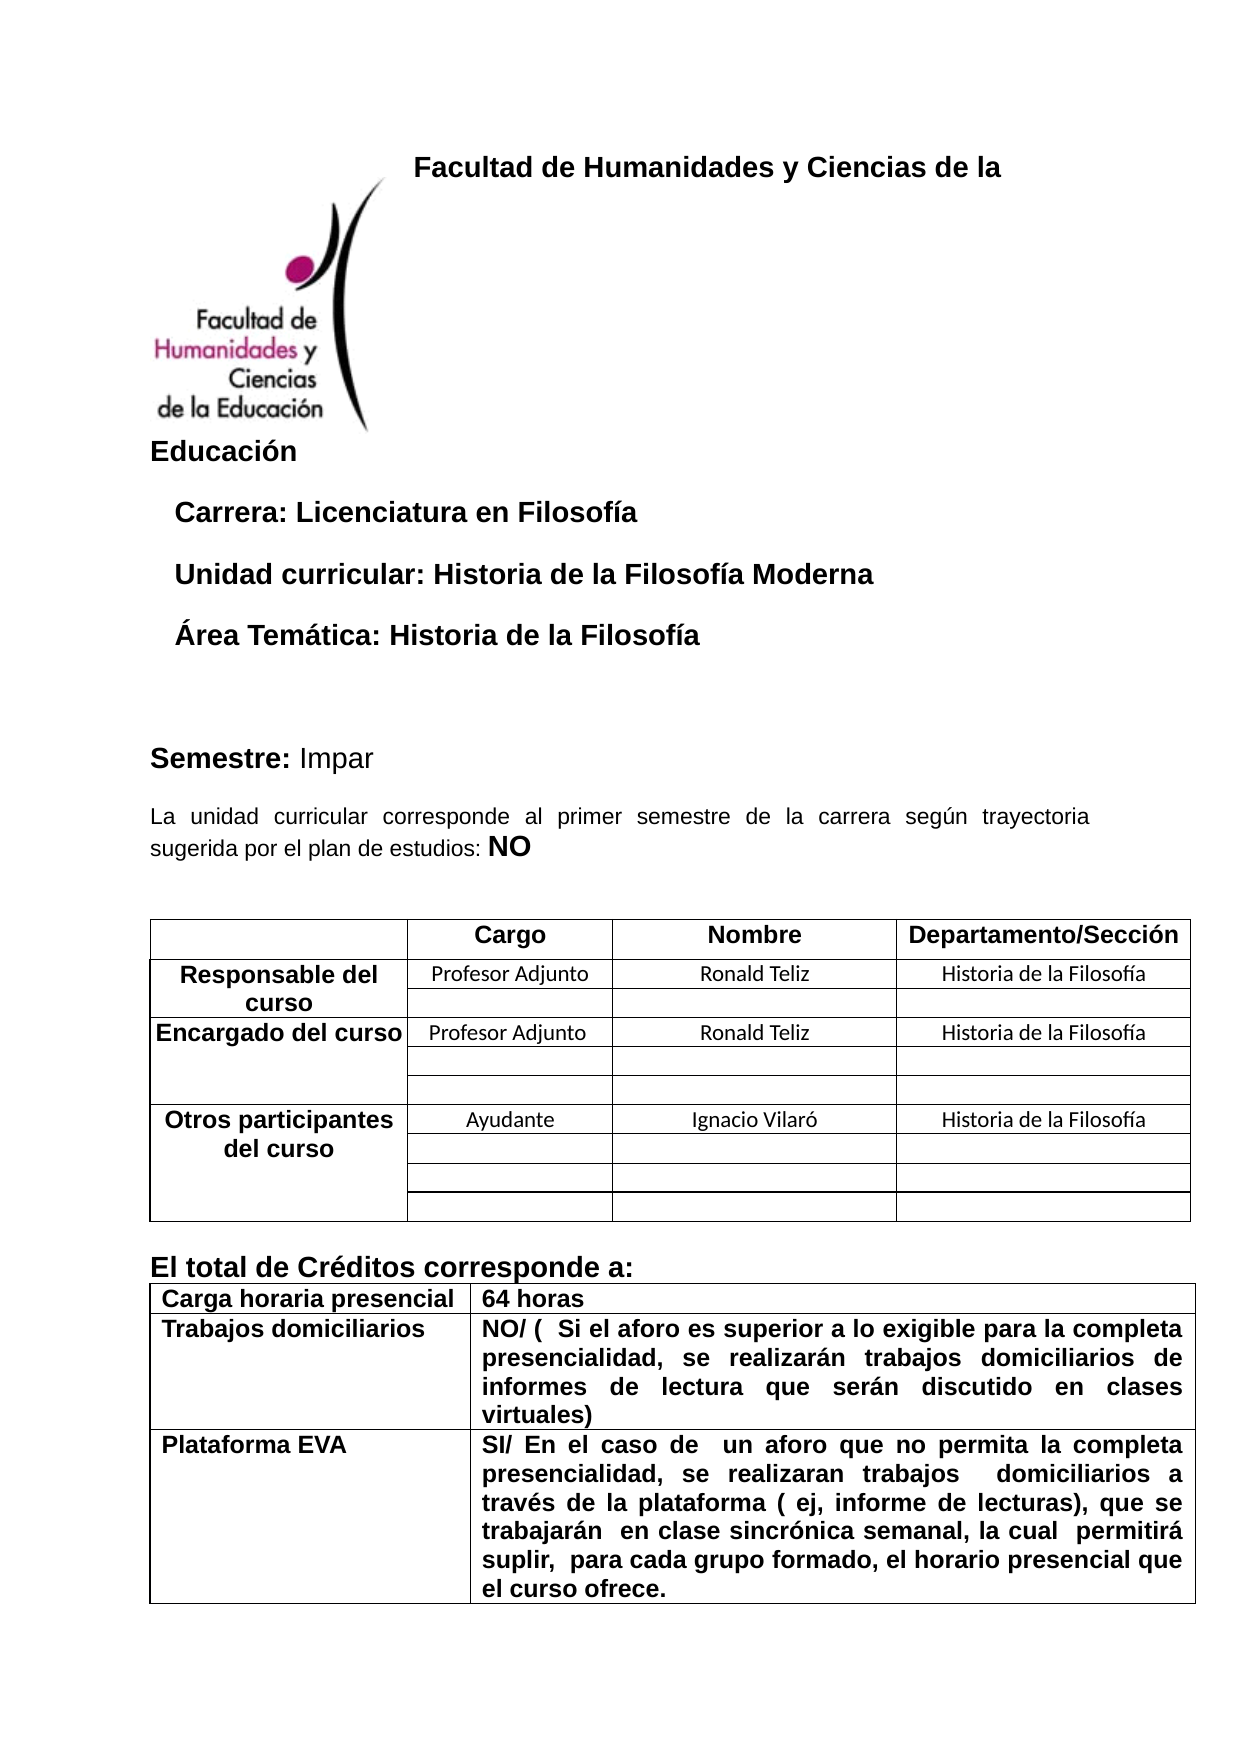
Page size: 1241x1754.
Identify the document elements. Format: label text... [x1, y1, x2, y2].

table_cell Ronald Teliz [613, 1018, 896, 1046]
table_cell Ayudante [408, 1105, 612, 1133]
table_cell NO/ ( Si el aforo es superior a lo exigible para la completa presencialidad, se realizarán trabajos domiciliarios de informes de lectura que serán discutido en clases virtuales) [471, 1314, 1195, 1429]
table_cell [897, 1076, 1190, 1104]
text Área Temática: Historia de la Filosofía [150, 618, 1090, 652]
table_cell SI/ En el caso de un aforo que no permita la completa presencialidad, se realizaran trabajos domiciliarios a través de la plataforma ( ej, informe de lecturas), que se trabajarán en clase sincrónica semanal, la cual permitirá suplir, para cada grupo formado, el horario presencial que el curso ofrece. [471, 1430, 1195, 1602]
text Carrera: Licenciatura en Filosofía [150, 495, 1090, 529]
table_cell [897, 1164, 1190, 1191]
text Facultad de Humanidades y Ciencias de la Educación [150, 150, 1090, 467]
table_cell Plataforma EVA [151, 1430, 470, 1602]
table_cell Profesor Adjunto [408, 1018, 612, 1046]
table_cell Historia de la Filosofía [897, 1018, 1190, 1046]
text La unidad curricular corresponde al primer semestre de la carrera según trayectoria sugerida por el plan de estudios: NO [150, 803, 1090, 863]
table_cell [408, 1047, 612, 1075]
table_header Departamento/Sección [897, 920, 1190, 958]
table_cell [613, 1076, 896, 1104]
table_cell Responsable del curso [151, 960, 407, 1017]
table_cell [613, 1047, 896, 1075]
text El total de Créditos corresponde a: [150, 1249, 1090, 1283]
table_cell Ronald Teliz [613, 960, 896, 988]
text Semestre: Impar [150, 741, 1090, 775]
table_cell [897, 1047, 1190, 1075]
table_cell Ignacio Vilaró [613, 1105, 896, 1133]
table_cell [897, 1134, 1190, 1162]
table_cell [613, 1193, 896, 1221]
table_cell [408, 1193, 612, 1221]
table_header Carga horaria presencial [151, 1284, 470, 1313]
table_cell Encargado del curso [151, 1018, 407, 1104]
table_cell Trabajos domiciliarios [151, 1314, 470, 1429]
table_header Cargo [408, 920, 612, 958]
table_cell Otros participantes del curso [151, 1105, 407, 1221]
table_cell Historia de la Filosofía [897, 960, 1190, 988]
table_cell [613, 1134, 896, 1162]
text Unidad curricular: Historia de la Filosofía Moderna [150, 557, 1090, 590]
table_header [151, 920, 407, 958]
table_cell [408, 1134, 612, 1162]
table_cell [408, 989, 612, 1017]
table_cell Profesor Adjunto [408, 960, 612, 988]
table_cell [408, 1164, 612, 1191]
table_cell Historia de la Filosofía [897, 1105, 1190, 1133]
table_cell [408, 1076, 612, 1104]
table_cell [897, 989, 1190, 1017]
table_header 64 horas [471, 1284, 1195, 1313]
table_cell [613, 1164, 896, 1191]
table_cell [613, 989, 896, 1017]
table_header Nombre [613, 920, 896, 958]
table_cell [897, 1193, 1190, 1221]
